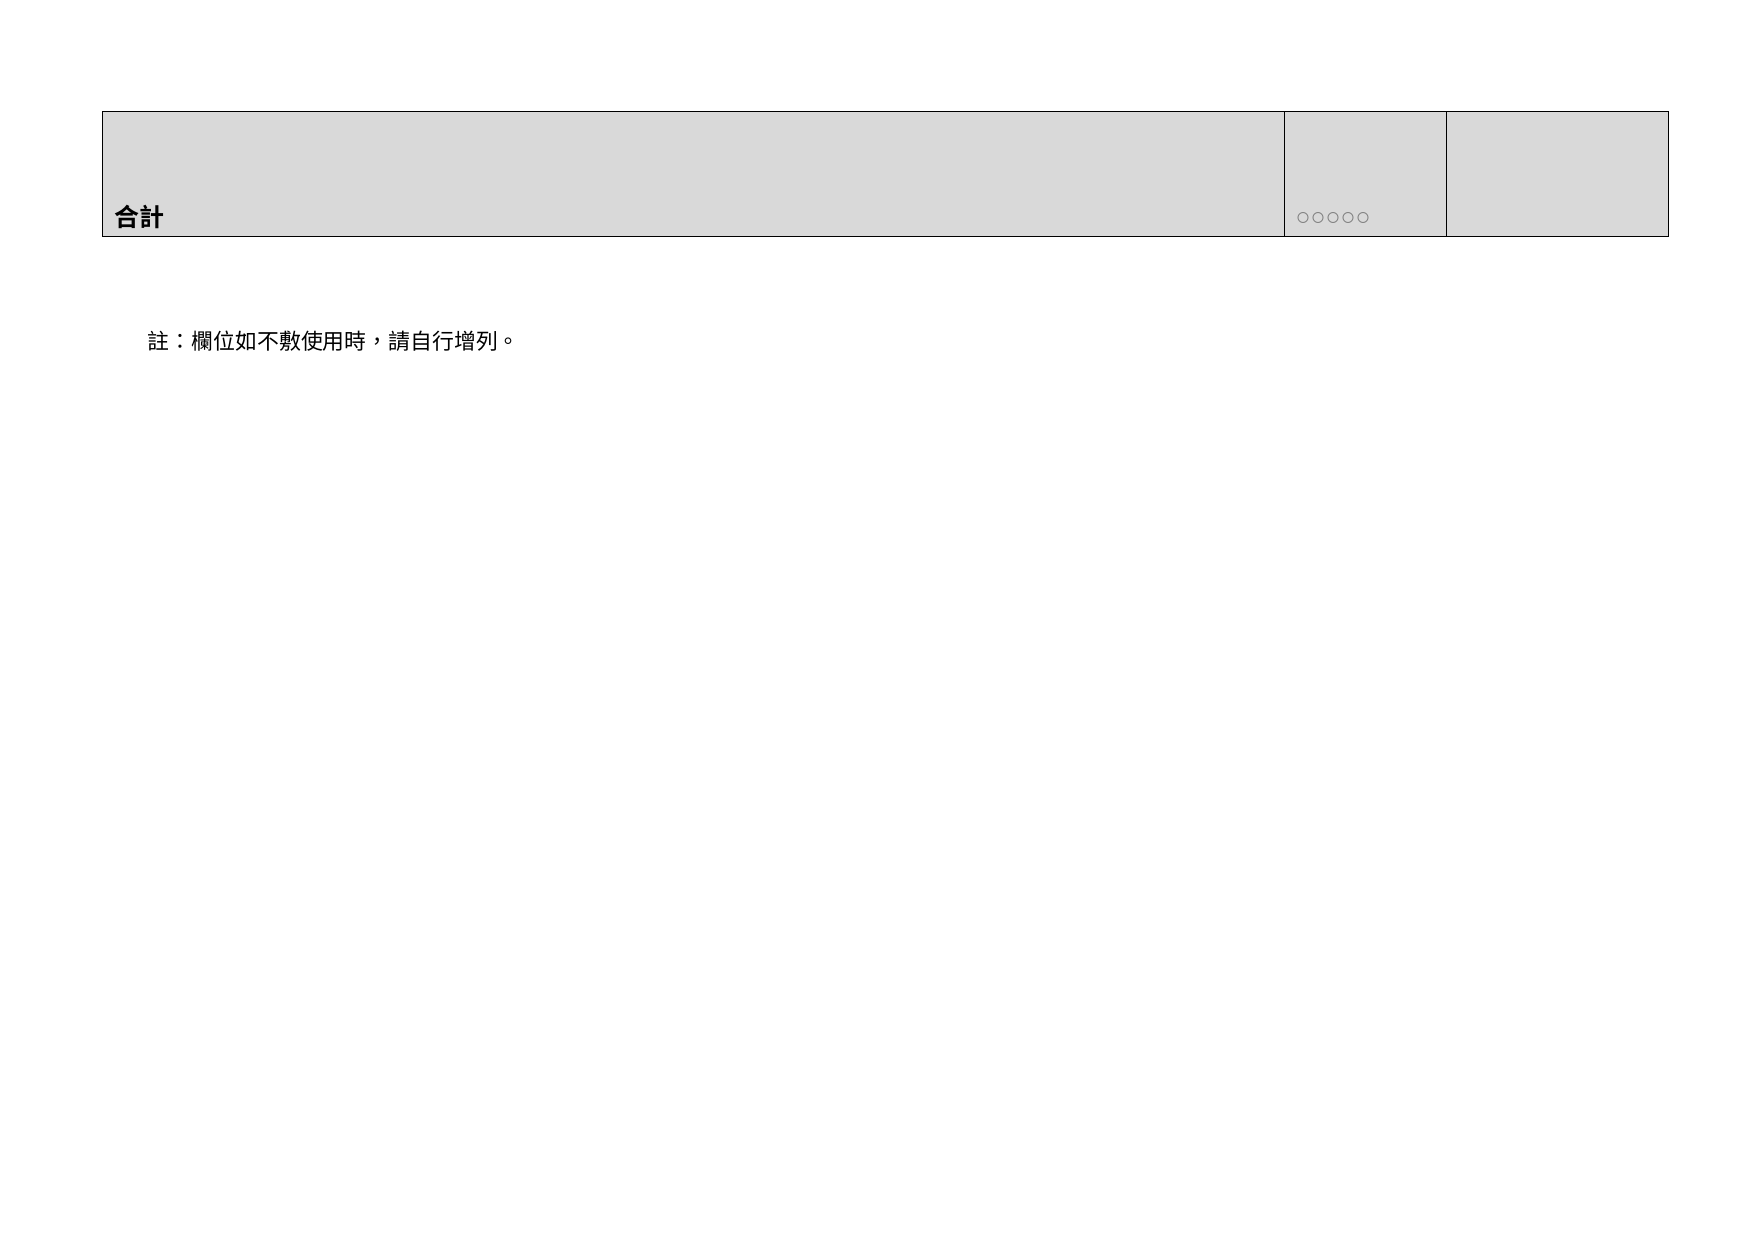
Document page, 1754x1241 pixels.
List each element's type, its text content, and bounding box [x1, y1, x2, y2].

text 註：欄位如不敷使用時，請自行增列。 [148, 298, 1575, 361]
table_cell 合計 [103, 112, 1284, 236]
table_cell ○○○○○ [1285, 112, 1446, 236]
table_cell [1447, 112, 1668, 236]
